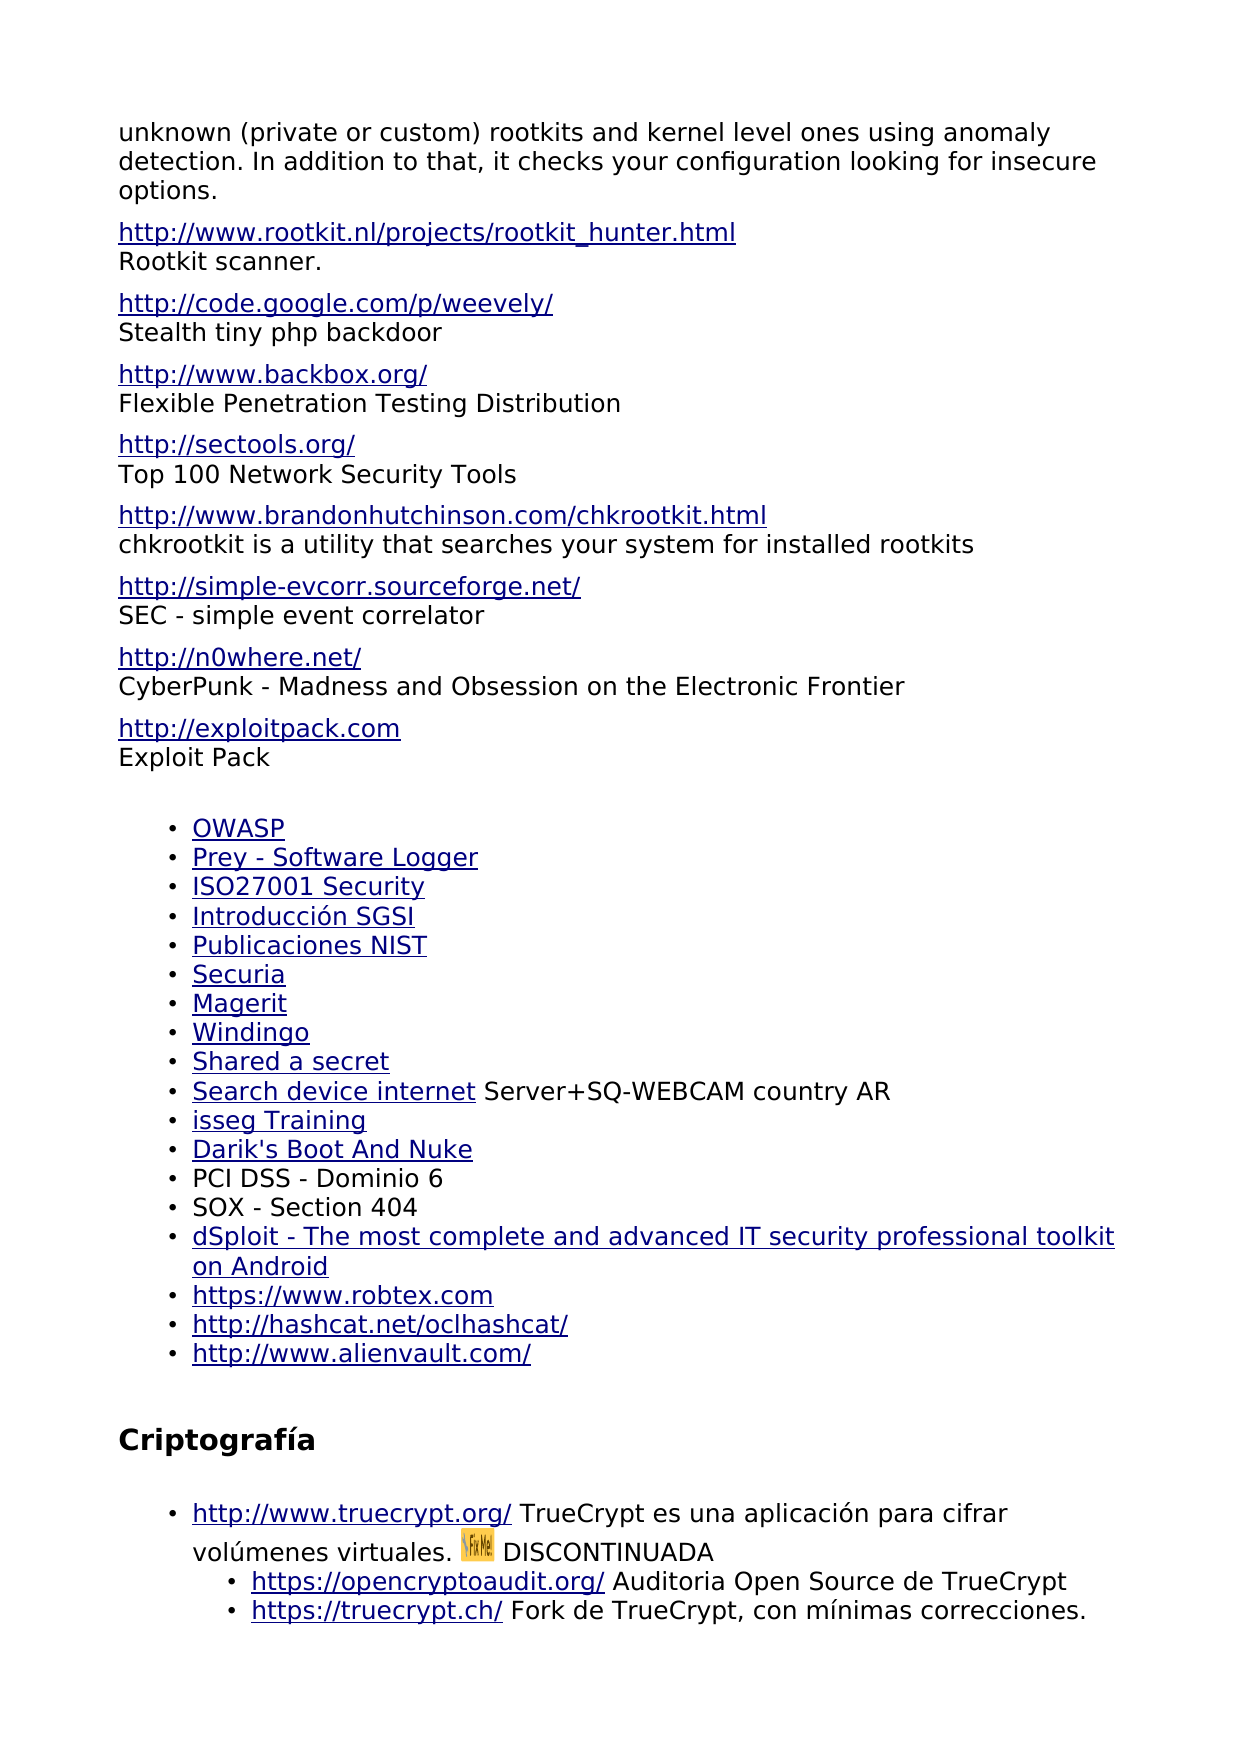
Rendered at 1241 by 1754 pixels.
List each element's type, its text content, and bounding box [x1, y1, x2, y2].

list http://hashcat.net/oclhashcat/ [177, 1310, 1122, 1339]
text http://www.brandonhutchinson.com/chkrootkit.html chkrootkit is a utility that searches your system for installed rootkits [118, 501, 1122, 560]
text unknown (private or custom) rootkits and kernel level ones using anomaly detection. In addition to that, it checks your configuration looking for insecure options. [118, 118, 1122, 206]
text http://simple-evcorr.sourceforge.net/ SEC - simple event correlator [118, 572, 1122, 631]
text http://code.google.com/p/weevely/ Stealth tiny php backdoor [118, 289, 1122, 347]
text http://exploitpack.com Exploit Pack [118, 714, 1122, 772]
list Publicaciones NIST [177, 931, 1122, 960]
text http://n0where.net/ CyberPunk - Madness and Obsession on the Electronic Frontier [118, 643, 1122, 701]
text http://www.backbox.org/ Flexible Penetration Testing Distribution [118, 360, 1122, 418]
list http://www.truecrypt.org/ TrueCrypt es una aplicación para cifrar volúmenes virtuales. DISCONTINUADA [177, 1499, 1122, 1567]
list Shared a secret [177, 1048, 1122, 1077]
list Prey - Software Logger [177, 843, 1122, 873]
list Darik's Boot And Nuke [177, 1135, 1122, 1164]
list Securia [177, 960, 1122, 989]
list Search device internet Server+SQ-WEBCAM country AR [177, 1077, 1122, 1106]
list ISO27001 Security [177, 873, 1122, 902]
list SOX - Section 404 [177, 1193, 1122, 1223]
list https://opencryptoaudit.org/ Auditoria Open Source de TrueCrypt [236, 1567, 1122, 1597]
list Introducción SGSI [177, 902, 1122, 931]
text http://www.rootkit.nl/projects/rootkit_hunter.html Rootkit scanner. [118, 218, 1122, 276]
list https://www.robtex.com [177, 1281, 1122, 1310]
list OWASP [177, 814, 1122, 843]
list Magerit [177, 989, 1122, 1018]
list https://truecrypt.ch/ Fork de TrueCrypt, con mínimas correcciones. [236, 1597, 1122, 1626]
text http://sectools.org/ Top 100 Network Security Tools [118, 431, 1122, 489]
list dSploit - The most complete and advanced IT security professional toolkit on Android [177, 1223, 1122, 1281]
list isseg Training [177, 1106, 1122, 1135]
list PCI DSS - Dominio 6 [177, 1164, 1122, 1193]
subtitle Criptografía [118, 1423, 1122, 1457]
list Windingo [177, 1018, 1122, 1048]
list http://www.alienvault.com/ [177, 1339, 1122, 1368]
